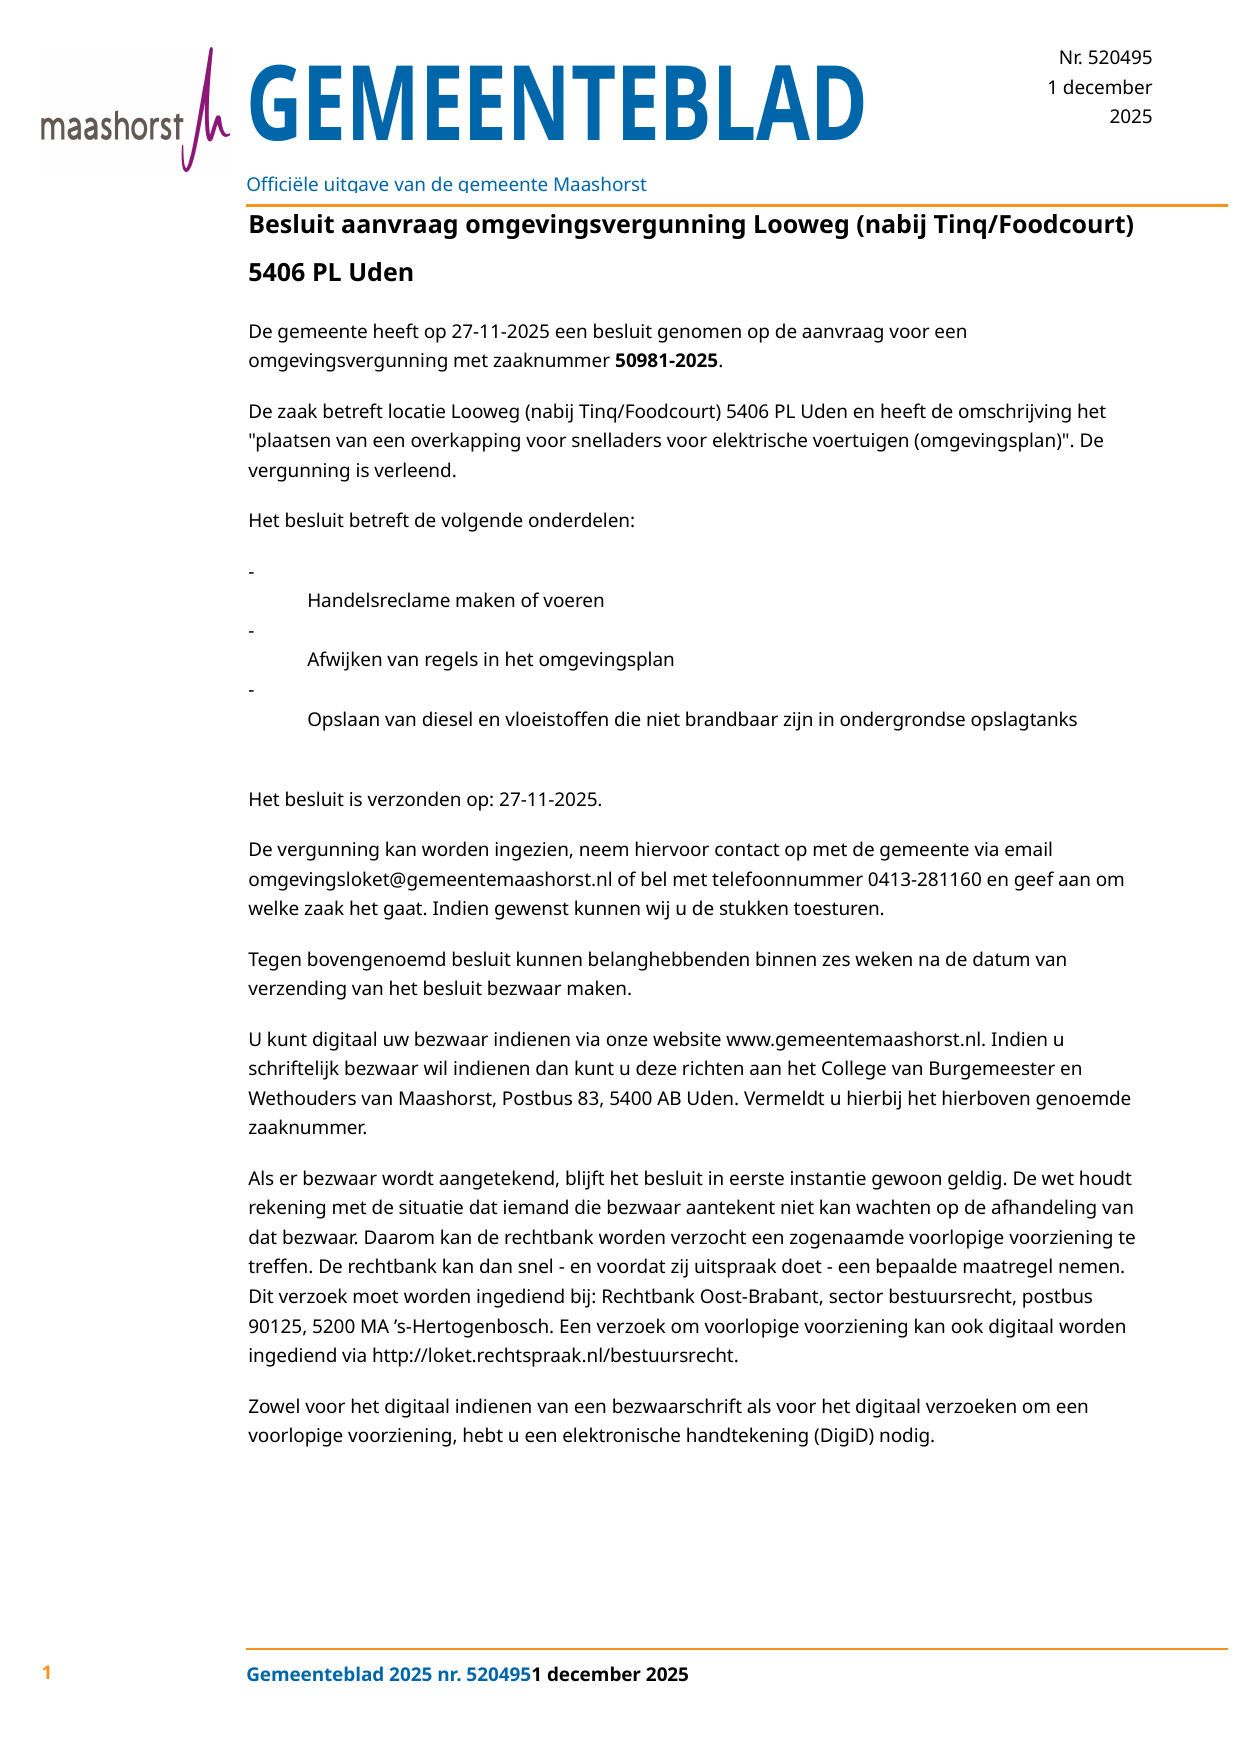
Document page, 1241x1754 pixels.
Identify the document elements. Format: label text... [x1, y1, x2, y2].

text Het besluit is verzonden op: 27-11-2025. [248, 786, 1152, 812]
list Opslaan van diesel en vloeistoffen die niet brandbaar zijn in ondergrondse opslagtanks [248, 706, 1152, 732]
picture [41, 47, 231, 172]
text Tegen bovengenoemd besluit kunnen belanghebbenden binnen zes weken na de datum van verzending van het besluit bezwaar maken. [248, 946, 1152, 1001]
list Afwijken van regels in het omgevingsplan [248, 647, 1152, 672]
text U kunt digitaal uw bezwaar indienen via onze website www.gemeentemaashorst.nl. Indien u schriftelijk bezwaar wil indienen dan kunt u deze richten aan het College van Burgemeester en Wethouders van Maashorst, Postbus 83, 5400 AB Uden. Vermeldt u hierbij het hierboven genoemde zaaknummer. [248, 1026, 1152, 1140]
text De zaak betreft locatie Looweg (nabij Tinq/Foodcourt) 5406 PL Uden en heeft de omschrijving het "plaatsen van een overkapping voor snelladers voor elektrische voertuigen (omgevingsplan)". De vergunning is verleend. [248, 398, 1152, 483]
text De vergunning kan worden ingezien, neem hiervoor contact op met de gemeente via email omgevingsloket@gemeentemaashorst.nl of bel met telefoonnummer 0413-281160 en geef aan om welke zaak het gaat. Indien gewenst kunnen wij u de stukken toesturen. [248, 836, 1152, 921]
list Handelsreclame maken of voeren [248, 587, 1152, 613]
text Het besluit betreft de volgende onderdelen: [248, 507, 1152, 533]
text Zowel voor het digitaal indienen van een bezwaarschrift als voor het digitaal verzoeken om een voorlopige voorziening, hebt u een elektronische handtekening (DigiD) nodig. [248, 1393, 1152, 1448]
text De gemeente heeft op 27-11-2025 een besluit genomen op de aanvraag voor een omgevingsvergunning met zaaknummer 50981-2025. [248, 318, 1152, 373]
text Besluit aanvraag omgevingsvergunning Looweg (nabij Tinq/Foodcourt) 5406 PL Uden [248, 207, 1152, 288]
text Als er bezwaar wordt aangetekend, blijft het besluit in eerste instantie gewoon geldig. De wet houdt rekening met de situatie dat iemand die bezwaar aantekent niet kan wachten op de afhandeling van dat bezwaar. Daarom kan de rechtbank worden verzocht een zogenaamde voorlopige voorziening te treffen. De rechtbank kan dan snel - en voordat zij uitspraak doet - een bepaalde maatregel nemen. Dit verzoek moet worden ingediend bij: Rechtbank Oost-Brabant, sector bestuursrecht, postbus 90125, 5200 MA ’s-Hertogenbosch. Een verzoek om voorlopige voorziening kan ook digitaal worden ingediend via http://loket.rechtspraak.nl/bestuursrecht. [248, 1165, 1152, 1368]
